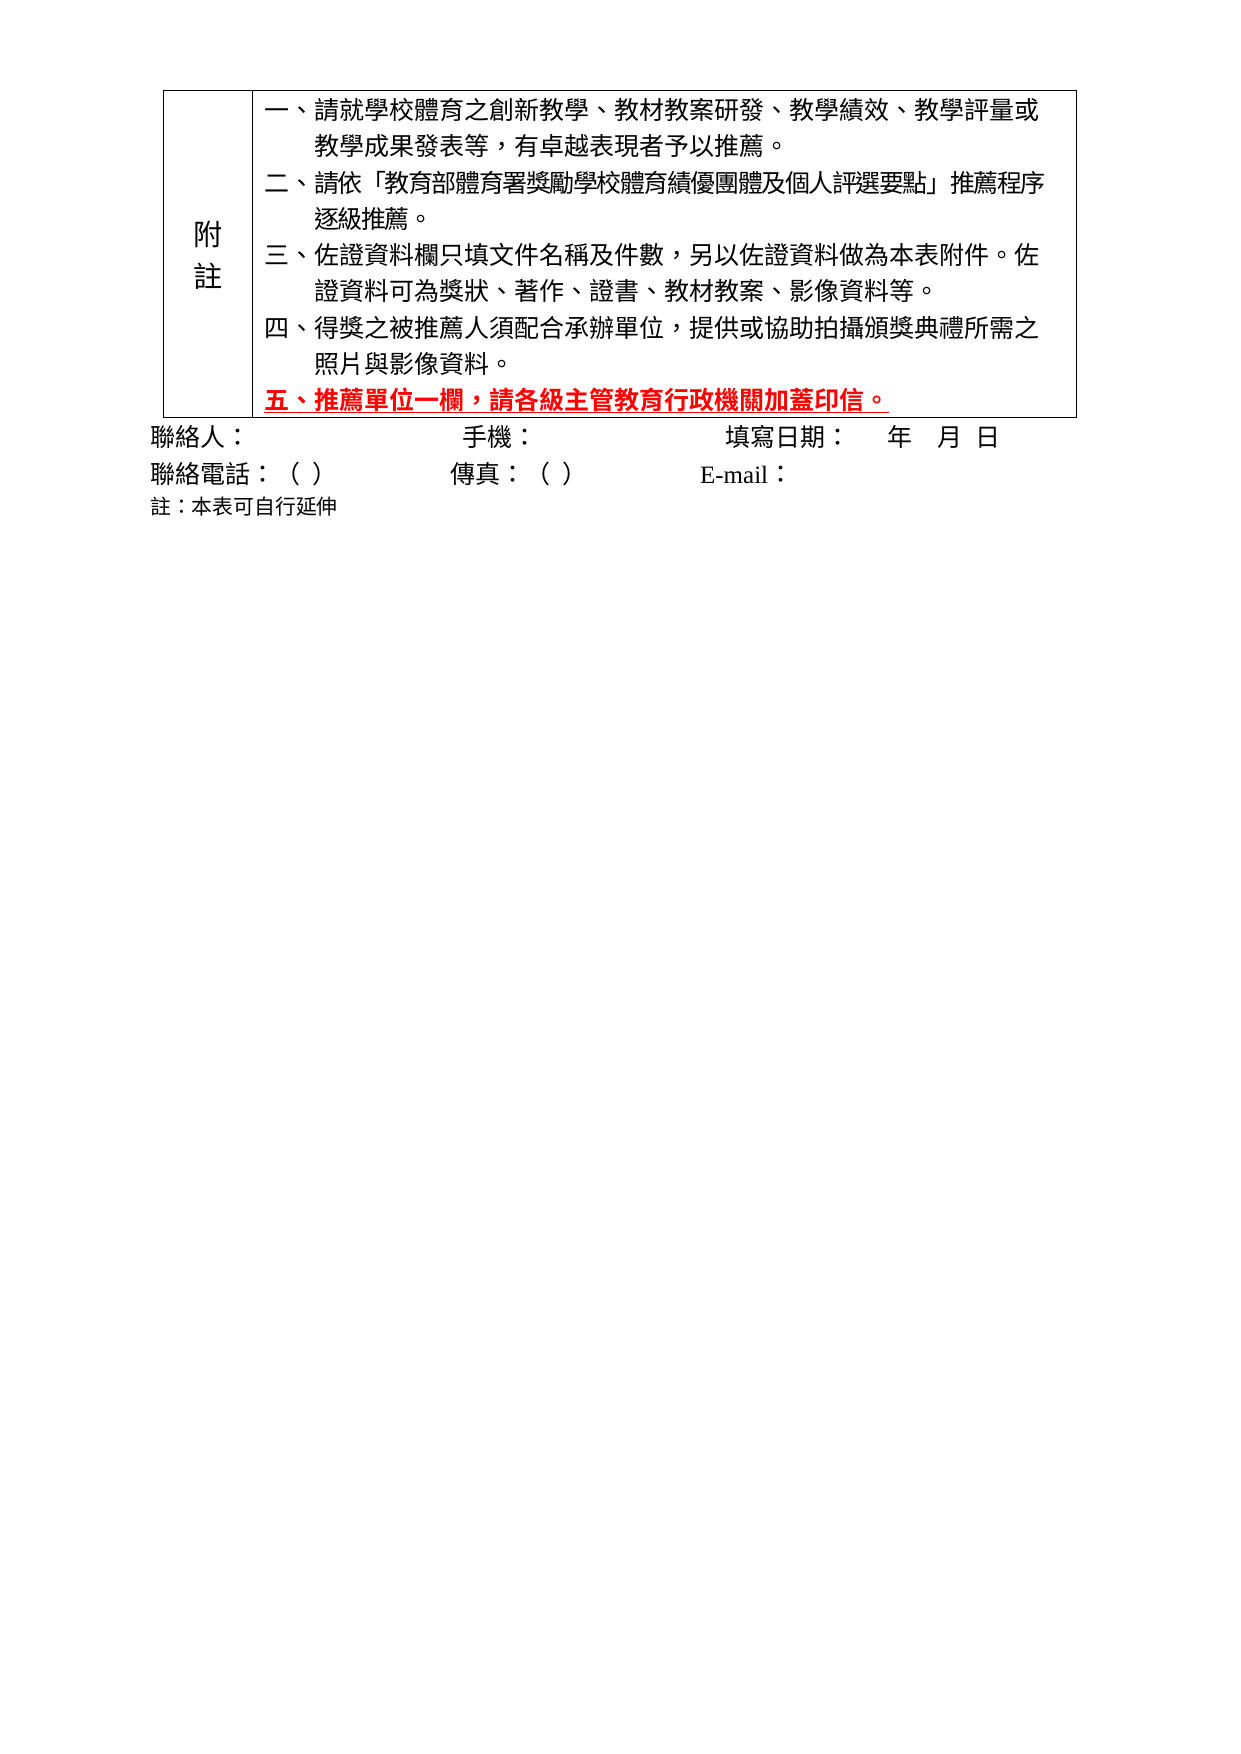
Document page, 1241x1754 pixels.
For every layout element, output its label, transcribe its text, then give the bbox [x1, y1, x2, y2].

text 聯絡人： 手機： 填寫日期： 年 月 日 [150, 418, 1003, 454]
table_cell 附註 [164, 91, 252, 417]
table_cell 一、請就學校體育之創新教學、教材教案研發、教學績效、教學評量或教學成果發表等，有卓越表現者予以推薦。 二、請依「教育部體育署獎勵學校體育績優團體及個人評選要點」推薦程序逐級推薦。 三、佐證資料欄只填文件名稱及件數，另以佐證資料做為本表附件。佐證資料可為獎狀、著作、證書、教材教案、影像資料等。 四、得獎之被推薦人須配合承辦單位，提供或協助拍攝頒獎典禮所需之照片與影像資料。 五、推薦單位一欄，請各級主管教育行政機關加蓋印信。 [253, 91, 1076, 417]
text 註：本表可自行延伸 [150, 490, 1053, 521]
text 聯絡電話：（ ） 傳真：（ ） E-mail： [150, 454, 1053, 490]
